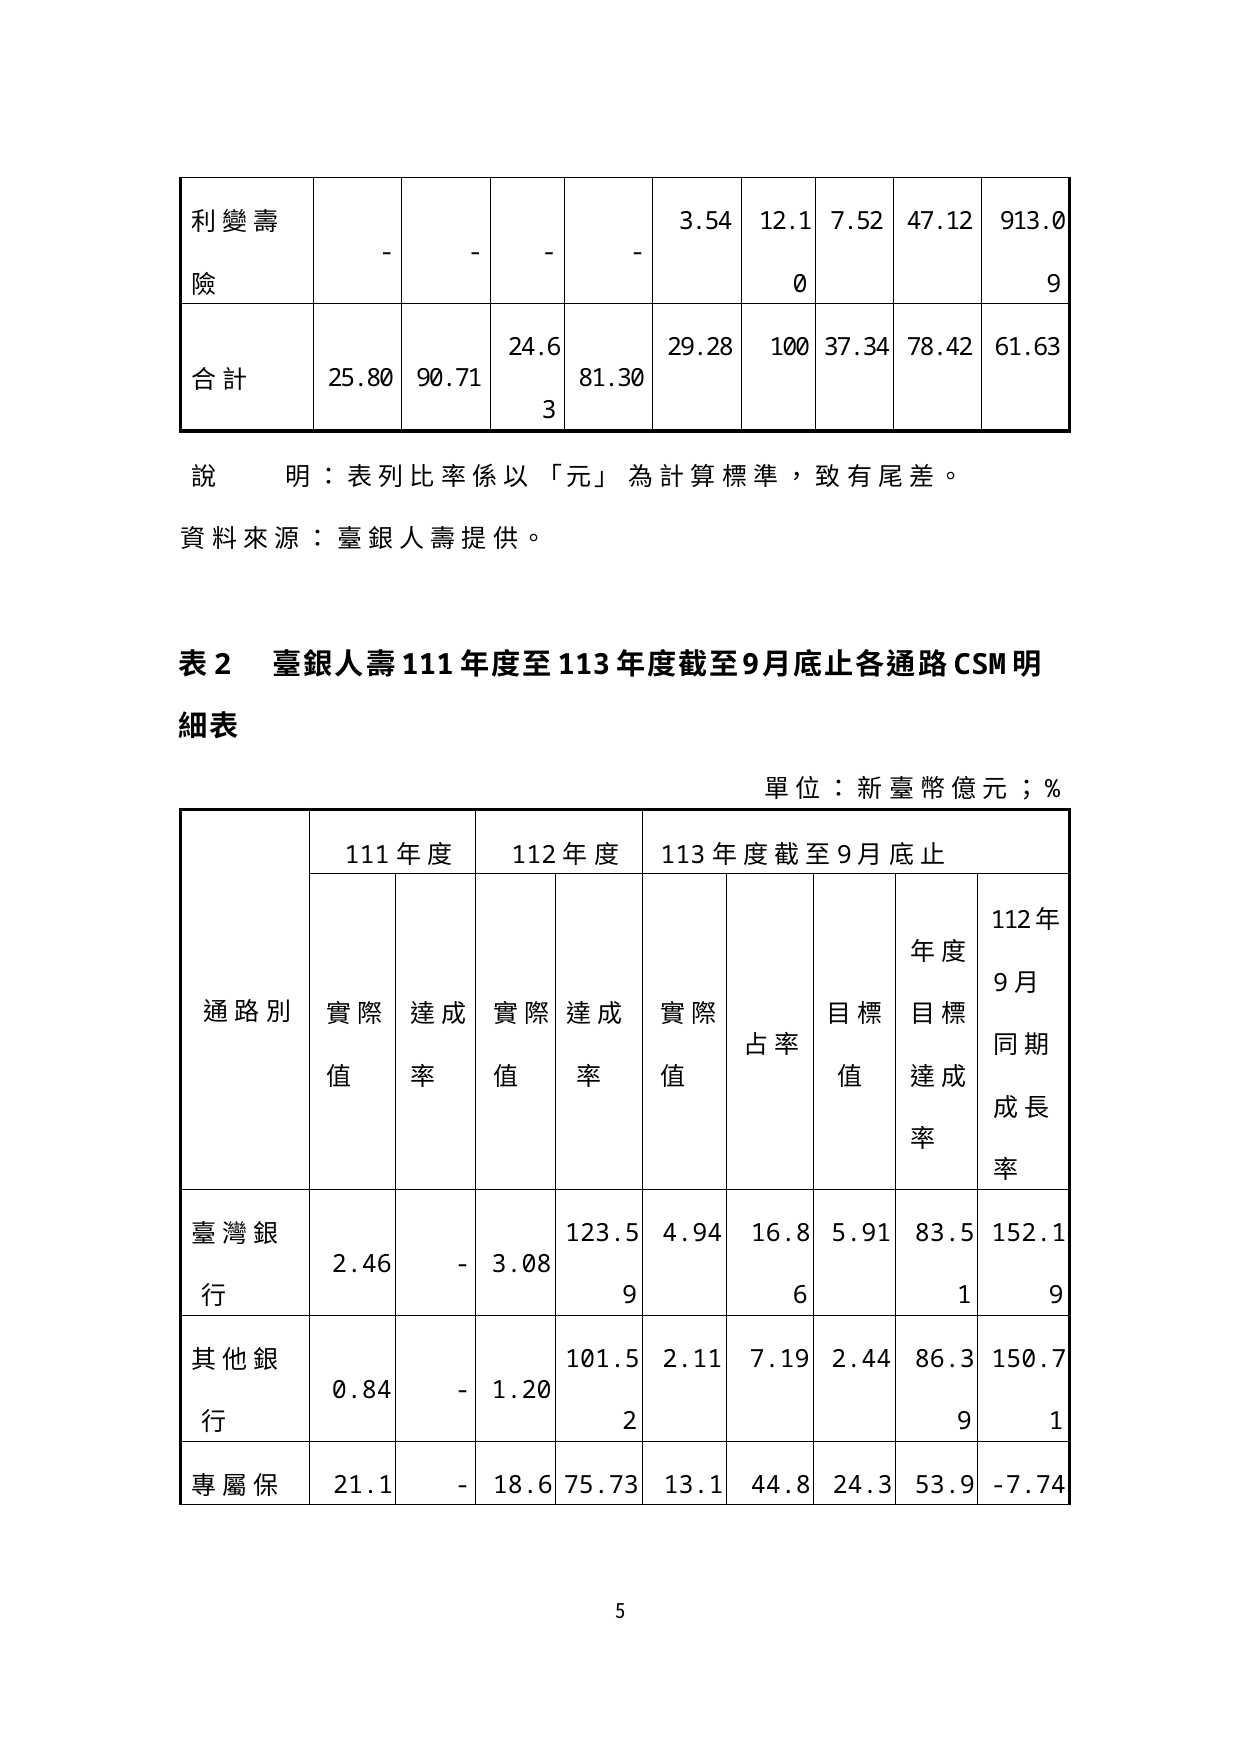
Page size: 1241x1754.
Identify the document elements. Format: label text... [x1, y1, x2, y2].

table_cell 112年9月同期成長率 [978, 874, 1068, 1189]
table_cell 913.09 [982, 178, 1068, 303]
table_cell 達成率 [556, 874, 642, 1189]
table_cell 臺灣銀行 [182, 1190, 309, 1315]
text 說 明：表列比率係以「元」為計算標準，致有尾差。 [179, 433, 1063, 495]
table_cell 24.3 [814, 1442, 895, 1504]
table_cell 其他銀行 [182, 1316, 309, 1441]
table_cell 37.34 [816, 304, 893, 429]
table_cell 13.1 [643, 1442, 726, 1504]
table_cell 100 [742, 304, 815, 429]
table_cell -7.74 [978, 1442, 1068, 1504]
table_cell 101.52 [556, 1316, 642, 1441]
table_cell 90.71 [402, 304, 490, 429]
table_cell 1.20 [476, 1316, 555, 1441]
table_cell - [402, 178, 490, 303]
table_cell 目標值 [814, 874, 895, 1189]
table_cell 3.54 [653, 178, 741, 303]
table_cell 達成率 [396, 874, 475, 1189]
table_cell 7.19 [727, 1316, 813, 1441]
table_cell 150.71 [978, 1316, 1068, 1441]
table_cell 2.46 [310, 1190, 395, 1315]
table_cell 18.6 [476, 1442, 555, 1504]
table_cell - [396, 1442, 475, 1504]
table_cell 利變壽險 [182, 178, 313, 303]
table_cell 16.86 [727, 1190, 813, 1315]
table_cell 合計 [182, 304, 313, 429]
table_cell 61.63 [982, 304, 1068, 429]
table_cell 實際值 [476, 874, 555, 1189]
table_cell 21.1 [310, 1442, 395, 1504]
table_cell 占率 [727, 874, 813, 1189]
table_cell 3.08 [476, 1190, 555, 1315]
table_cell 44.8 [727, 1442, 813, 1504]
table_cell 實際值 [310, 874, 395, 1189]
table_cell 2.44 [814, 1316, 895, 1441]
table_cell 年度目標達成率 [896, 874, 977, 1189]
table_cell 86.39 [896, 1316, 977, 1441]
table_cell - [565, 178, 652, 303]
table_cell 83.51 [896, 1190, 977, 1315]
text 表2 臺銀人壽111年度至113年度截至9月底止各通路CSM明細表 [177, 557, 1063, 745]
table_cell 123.59 [556, 1190, 642, 1315]
table_cell 5.91 [814, 1190, 895, 1315]
table_cell - [491, 178, 564, 303]
table_cell 實際值 [643, 874, 726, 1189]
table_header 112年度 [476, 811, 642, 873]
table_cell 25.80 [314, 304, 401, 429]
table_cell 81.30 [565, 304, 652, 429]
table_cell 75.73 [556, 1442, 642, 1504]
table_cell 0.84 [310, 1316, 395, 1441]
table_cell 78.42 [894, 304, 981, 429]
table_header 113年度截至9月底止 [643, 811, 1068, 873]
table_header 111年度 [310, 811, 475, 873]
table_cell 152.19 [978, 1190, 1068, 1315]
table_cell - [396, 1316, 475, 1441]
table_cell 2.11 [643, 1316, 726, 1441]
table_cell 專屬保 [182, 1442, 309, 1504]
table_cell 7.52 [816, 178, 893, 303]
table_cell 24.63 [491, 304, 564, 429]
table_cell 47.12 [894, 178, 981, 303]
table_cell 53.9 [896, 1442, 977, 1504]
table_cell 12.10 [742, 178, 815, 303]
table_cell - [396, 1190, 475, 1315]
text 單位：新臺幣億元；% [177, 745, 1063, 807]
table_header 通路別 [182, 811, 309, 1189]
table_cell - [314, 178, 401, 303]
table_cell 4.94 [643, 1190, 726, 1315]
table_cell 29.28 [653, 304, 741, 429]
text 資料來源：臺銀人壽提供。 [177, 495, 1063, 557]
